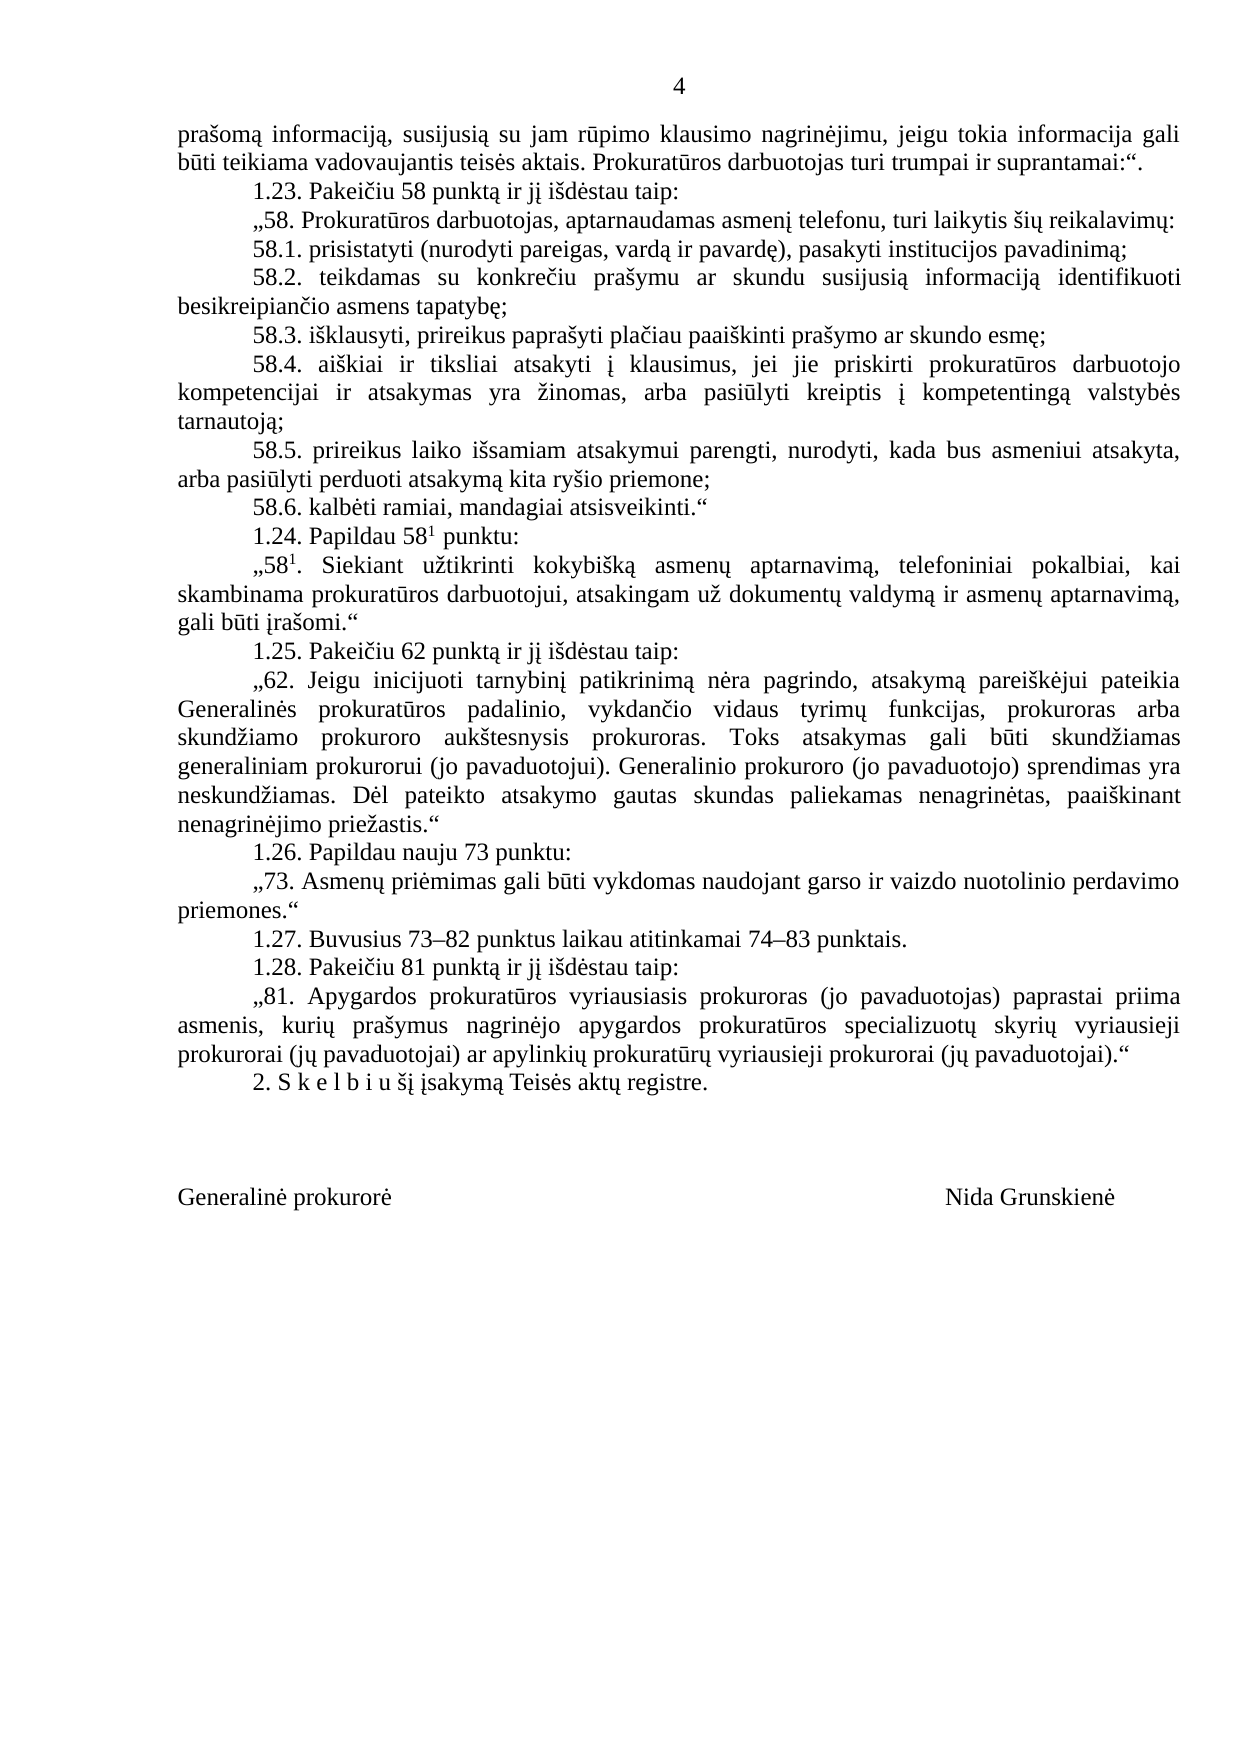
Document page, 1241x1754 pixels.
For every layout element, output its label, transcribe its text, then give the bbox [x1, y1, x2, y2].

text 1.26. Papildau nauju 73 punktu: [177, 837, 1181, 866]
text 1.27. Buvusius 73–82 punktus laikau atitinkamai 74–83 punktais. [177, 924, 1181, 952]
text 58.6. kalbėti ramiai, mandagiai atsisveikinti.“ [177, 492, 1181, 521]
text 1.24. Papildau 581 punktu: [177, 521, 1181, 550]
text 1.28. Pakeičiu 81 punktą ir jį išdėstau taip: [177, 952, 1181, 981]
text 58.5. prireikus laiko išsamiam atsakymui parengti, nurodyti, kada bus asmeniui atsakyta, arba pasiūlyti perduoti atsakymą kita ryšio priemone; [177, 435, 1181, 492]
text 1.25. Pakeičiu 62 punktą ir jį išdėstau taip: [177, 636, 1181, 665]
text 2. S k e l b i u šį įsakymą Teisės aktų registre. [177, 1067, 1181, 1096]
text 1.23. Pakeičiu 58 punktą ir jį išdėstau taip: [177, 176, 1181, 205]
text 58.4. aiškiai ir tiksliai atsakyti į klausimus, jei jie priskirti prokuratūros darbuotojo kompetencijai ir atsakymas yra žinomas, arba pasiūlyti kreiptis į kompetentingą valstybės tarnautoją; [177, 349, 1181, 435]
text „62. Jeigu inicijuoti tarnybinį patikrinimą nėra pagrindo, atsakymą pareiškėjui pateikia Generalinės prokuratūros padalinio, vykdančio vidaus tyrimų funkcijas, prokuroras arba skundžiamo prokuroro aukštesnysis prokuroras. Toks atsakymas gali būti skundžiamas generaliniam prokurorui (jo pavaduotojui). Generalinio prokuroro (jo pavaduotojo) sprendimas yra neskundžiamas. Dėl pateikto atsakymo gautas skundas paliekamas nenagrinėtas, paaiškinant nenagrinėjimo priežastis.“ [177, 665, 1181, 837]
text 58.1. prisistatyti (nurodyti pareigas, vardą ir pavardę), pasakyti institucijos pavadinimą; [177, 234, 1181, 262]
text „73. Asmenų priėmimas gali būti vykdomas naudojant garso ir vaizdo nuotolinio perdavimo priemones.“ [177, 866, 1181, 924]
text „81. Apygardos prokuratūros vyriausiasis prokuroras (jo pavaduotojas) paprastai priima asmenis, kurių prašymus nagrinėjo apygardos prokuratūros specializuotų skyrių vyriausieji prokurorai (jų pavaduotojai) ar apylinkių prokuratūrų vyriausieji prokurorai (jų pavaduotojai).“ [177, 981, 1181, 1067]
text „58. Prokuratūros darbuotojas, aptarnaudamas asmenį telefonu, turi laikytis šių reikalavimų: [177, 205, 1181, 234]
text prašomą informaciją, susijusią su jam rūpimo klausimo nagrinėjimu, jeigu tokia informacija gali būti teikiama vadovaujantis teisės aktais. Prokuratūros darbuotojas turi trumpai ir suprantamai:“. [177, 119, 1181, 176]
text „581. Siekiant užtikrinti kokybišką asmenų aptarnavimą, telefoniniai pokalbiai, kai skambinama prokuratūros darbuotojui, atsakingam už dokumentų valdymą ir asmenų aptarnavimą, gali būti įrašomi.“ [177, 550, 1181, 636]
text 58.2. teikdamas su konkrečiu prašymu ar skundu susijusią informaciją identifikuoti besikreipiančio asmens tapatybę; [177, 262, 1181, 320]
text Generalinė prokurorė Nida Grunskienė [177, 1182, 1181, 1211]
text 58.3. išklausyti, prireikus paprašyti plačiau paaiškinti prašymo ar skundo esmę; [177, 320, 1181, 349]
